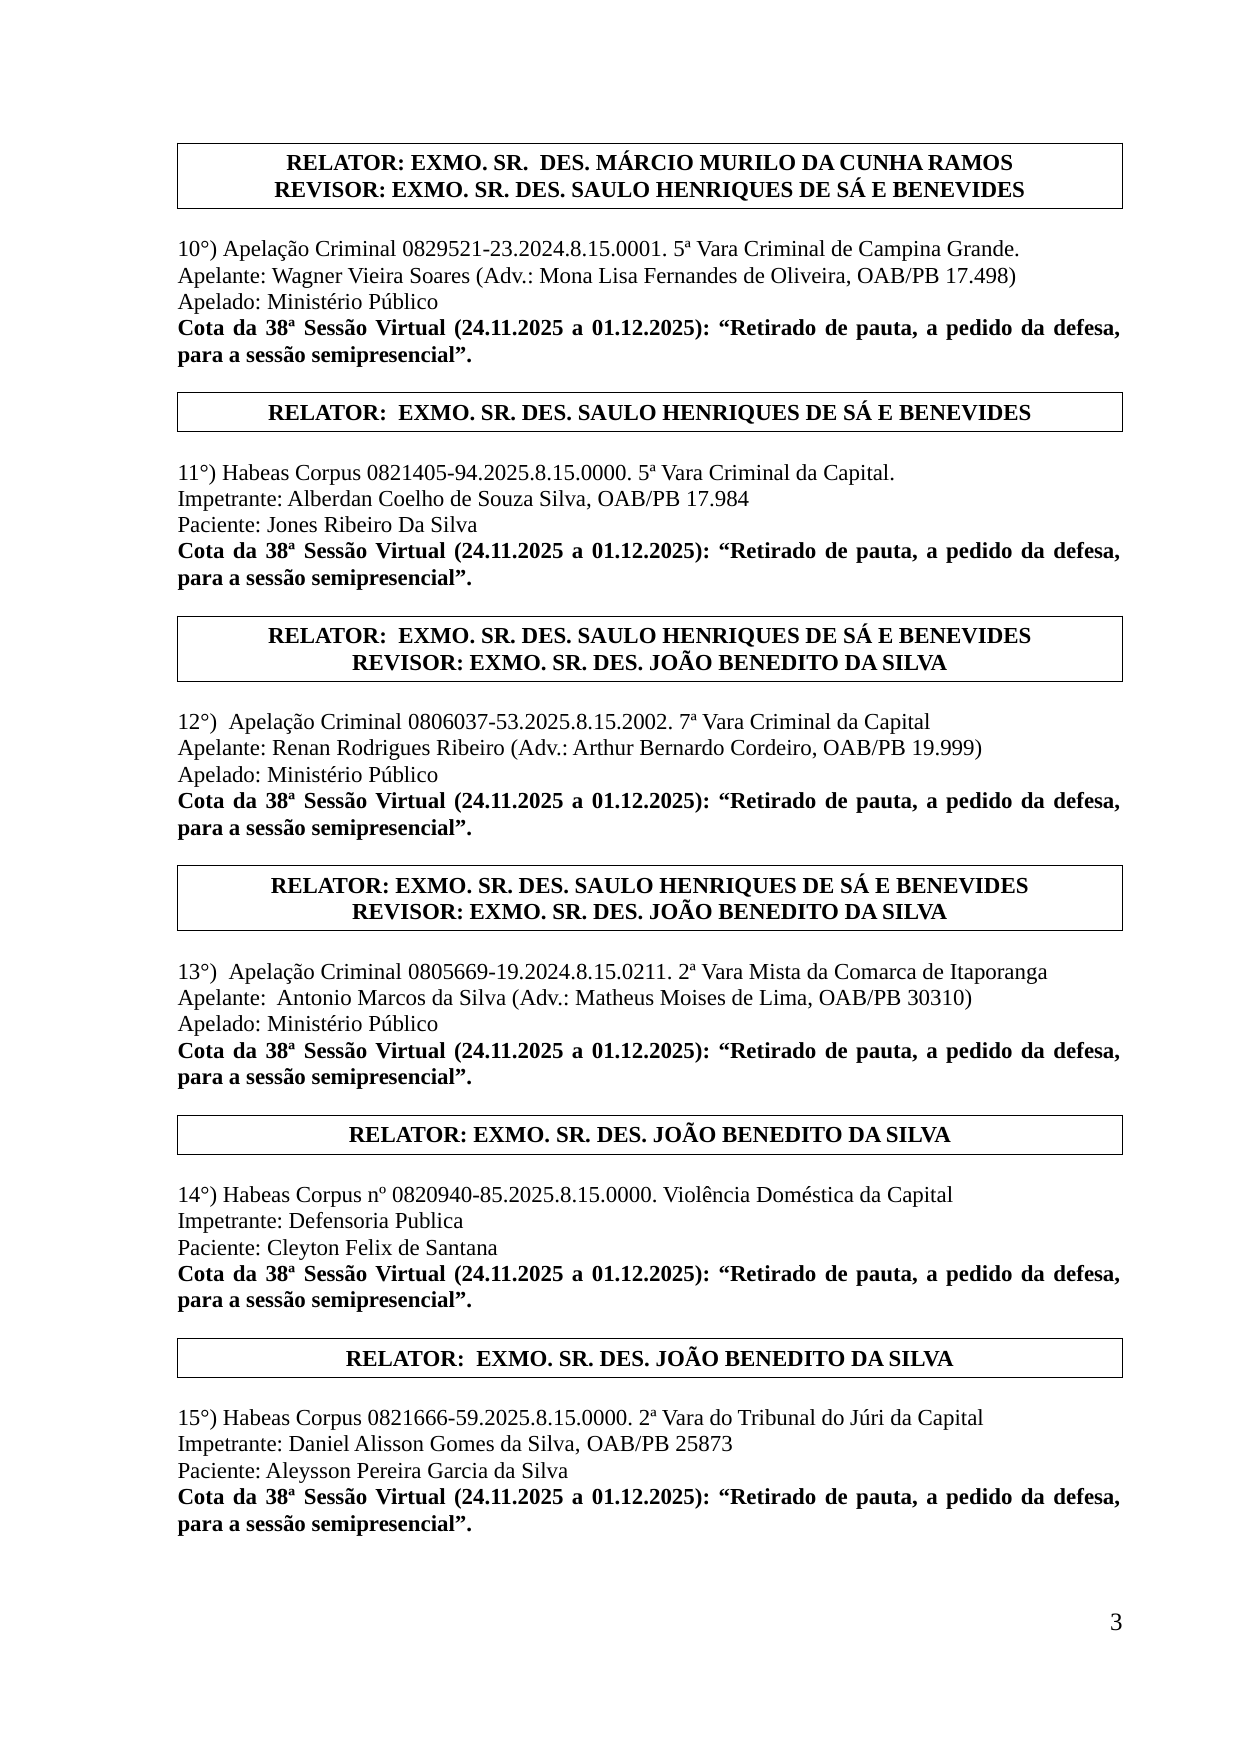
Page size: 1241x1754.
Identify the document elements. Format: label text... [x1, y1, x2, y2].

text Apelado: Ministério Público [177, 761, 1122, 787]
text 10°) Apelação Criminal 0829521-23.2024.8.15.0001. 5ª Vara Criminal de Campina Grande. [177, 235, 1122, 262]
text Cota da 38ª Sessão Virtual (24.11.2025 a 01.12.2025): “Retirado de pauta, a pedido da defesa, para a sessão semipresencial”. [177, 787, 1122, 840]
text Cota da 38ª Sessão Virtual (24.11.2025 a 01.12.2025): “Retirado de pauta, a pedido da defesa, para a sessão semipresencial”. [177, 538, 1122, 590]
text Impetrante: Daniel Alisson Gomes da Silva, OAB/PB 25873 [177, 1431, 1122, 1457]
text 11°) Habeas Corpus 0821405-94.2025.8.15.0000. 5ª Vara Criminal da Capital. [177, 458, 1122, 485]
text Apelado: Ministério Público [177, 1010, 1122, 1037]
text 13°) Apelação Criminal 0805669-19.2024.8.15.0211. 2ª Vara Mista da Comarca de Itaporanga [177, 958, 1122, 984]
table_header RELATOR: EXMO. SR. DES. SAULO HENRIQUES DE SÁ E BENEVIDES [178, 393, 1122, 431]
text Paciente: Aleysson Pereira Garcia da Silva [177, 1457, 1122, 1483]
text Apelante: Wagner Vieira Soares (Adv.: Mona Lisa Fernandes de Oliveira, OAB/PB 17.498) [177, 262, 1122, 288]
table_header RELATOR: EXMO. SR. DES. MÁRCIO MURILO DA CUNHA RAMOS REVISOR: EXMO. SR. DES. SAULO HENRIQUES DE SÁ E BENEVIDES [178, 144, 1122, 208]
text Impetrante: Defensoria Publica [177, 1207, 1122, 1234]
table_header RELATOR: EXMO. SR. DES. SAULO HENRIQUES DE SÁ E BENEVIDES REVISOR: EXMO. SR. DES. JOÃO BENEDITO DA SILVA [178, 617, 1122, 681]
text Impetrante: Alberdan Coelho de Souza Silva, OAB/PB 17.984 [177, 485, 1122, 511]
text Cota da 38ª Sessão Virtual (24.11.2025 a 01.12.2025): “Retirado de pauta, a pedido da defesa, para a sessão semipresencial”. [177, 1037, 1122, 1089]
text Apelado: Ministério Público [177, 288, 1122, 314]
text 12°) Apelação Criminal 0806037-53.2025.8.15.2002. 7ª Vara Criminal da Capital [177, 708, 1122, 734]
text Cota da 38ª Sessão Virtual (24.11.2025 a 01.12.2025): “Retirado de pauta, a pedido da defesa, para a sessão semipresencial”. [177, 1483, 1122, 1536]
table_header RELATOR: EXMO. SR. DES. JOÃO BENEDITO DA SILVA [178, 1339, 1122, 1377]
text Cota da 38ª Sessão Virtual (24.11.2025 a 01.12.2025): “Retirado de pauta, a pedido da defesa, para a sessão semipresencial”. [177, 314, 1122, 367]
table_header RELATOR: EXMO. SR. DES. SAULO HENRIQUES DE SÁ E BENEVIDES REVISOR: EXMO. SR. DES. JOÃO BENEDITO DA SILVA [178, 866, 1122, 930]
text 14°) Habeas Corpus nº 0820940-85.2025.8.15.0000. Violência Doméstica da Capital [177, 1181, 1122, 1207]
text Cota da 38ª Sessão Virtual (24.11.2025 a 01.12.2025): “Retirado de pauta, a pedido da defesa, para a sessão semipresencial”. [177, 1260, 1122, 1313]
text Paciente: Cleyton Felix de Santana [177, 1234, 1122, 1260]
table_header RELATOR: EXMO. SR. DES. JOÃO BENEDITO DA SILVA [178, 1116, 1122, 1153]
text Paciente: Jones Ribeiro Da Silva [177, 511, 1122, 538]
text Apelante: Antonio Marcos da Silva (Adv.: Matheus Moises de Lima, OAB/PB 30310) [177, 984, 1122, 1010]
text 15°) Habeas Corpus 0821666-59.2025.8.15.0000. 2ª Vara do Tribunal do Júri da Capital [177, 1404, 1122, 1431]
text Apelante: Renan Rodrigues Ribeiro (Adv.: Arthur Bernardo Cordeiro, OAB/PB 19.999) [177, 734, 1122, 761]
